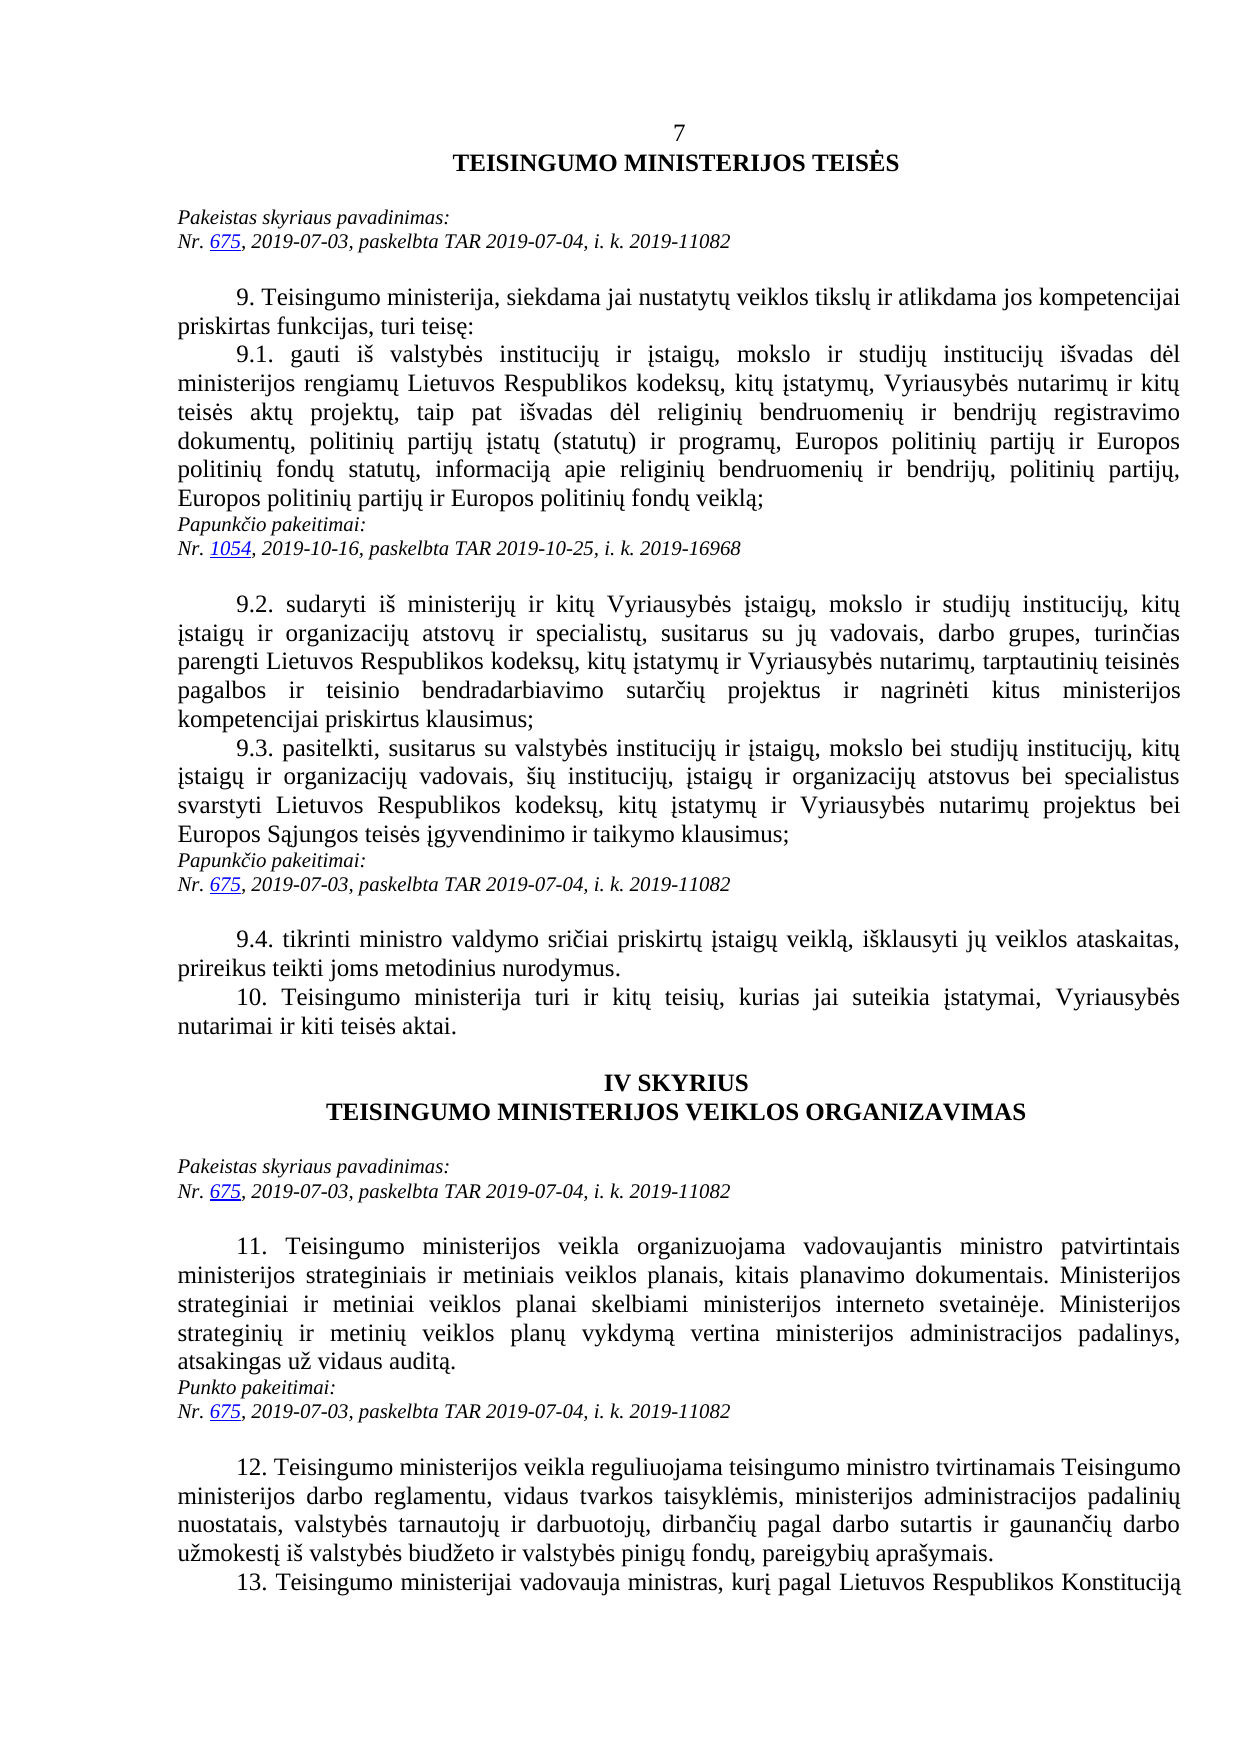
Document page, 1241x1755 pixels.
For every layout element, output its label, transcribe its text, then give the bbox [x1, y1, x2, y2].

text Pakeistas skyriaus pavadinimas: [177, 205, 1181, 229]
text Papunkčio pakeitimai: [177, 512, 1181, 536]
text 11. Teisingumo ministerijos veikla organizuojama vadovaujantis ministro patvirtintais ministerijos strateginiais ir metiniais veiklos planais, kitais planavimo dokumentais. Ministerijos strateginiai ir metiniai veiklos planai skelbiami ministerijos interneto svetainėje. Ministerijos strateginių ir metinių veiklos planų vykdymą vertina ministerijos administracijos padalinys, atsakingas už vidaus auditą. [177, 1231, 1181, 1375]
text 9.2. sudaryti iš ministerijų ir kitų Vyriausybės įstaigų, mokslo ir studijų institucijų, kitų įstaigų ir organizacijų atstovų ir specialistų, susitarus su jų vadovais, darbo grupes, turinčias parengti Lietuvos Respublikos kodeksų, kitų įstatymų ir Vyriausybės nutarimų, tarptautinių teisinės pagalbos ir teisinio bendradarbiavimo sutarčių projektus ir nagrinėti kitus ministerijos kompetencijai priskirtus klausimus; [177, 589, 1181, 733]
text 13. Teisingumo ministerijai vadovauja ministras, kurį pagal Lietuvos Respublikos Konstituciją [177, 1567, 1181, 1596]
text Nr. 675, 2019-07-03, paskelbta TAR 2019-07-04, i. k. 2019-11082 [177, 1399, 1181, 1423]
text 9. Teisingumo ministerija, siekdama jai nustatytų veiklos tikslų ir atlikdama jos kompetencijai priskirtas funkcijas, turi teisę: [177, 282, 1181, 339]
text 12. Teisingumo ministerijos veikla reguliuojama teisingumo ministro tvirtinamais Teisingumo ministerijos darbo reglamentu, vidaus tvarkos taisyklėmis, ministerijos administracijos padalinių nuostatais, valstybės tarnautojų ir darbuotojų, dirbančių pagal darbo sutartis ir gaunančių darbo užmokestį iš valstybės biudžeto ir valstybės pinigų fondų, pareigybių aprašymais. [177, 1452, 1181, 1567]
text Punkto pakeitimai: [177, 1375, 1181, 1399]
text TEISINGUMO MINISTERIJOS TEISĖS [177, 148, 1181, 176]
text 9.4. tikrinti ministro valdymo sričiai priskirtų įstaigų veiklą, išklausyti jų veiklos ataskaitas, prireikus teikti joms metodinius nurodymus. [177, 924, 1181, 982]
text Pakeistas skyriaus pavadinimas: [177, 1154, 1181, 1178]
text Nr. 675, 2019-07-03, paskelbta TAR 2019-07-04, i. k. 2019-11082 [177, 1178, 1181, 1203]
text Nr. 675, 2019-07-03, paskelbta TAR 2019-07-04, i. k. 2019-11082 [177, 229, 1181, 253]
text 9.3. pasitelkti, susitarus su valstybės institucijų ir įstaigų, mokslo bei studijų institucijų, kitų įstaigų ir organizacijų vadovais, šių institucijų, įstaigų ir organizacijų atstovus bei specialistus svarstyti Lietuvos Respublikos kodeksų, kitų įstatymų ir Vyriausybės nutarimų projektus bei Europos Sąjungos teisės įgyvendinimo ir taikymo klausimus; [177, 733, 1181, 848]
text 9.1. gauti iš valstybės institucijų ir įstaigų, mokslo ir studijų institucijų išvadas dėl ministerijos rengiamų Lietuvos Respublikos kodeksų, kitų įstatymų, Vyriausybės nutarimų ir kitų teisės aktų projektų, taip pat išvadas dėl religinių bendruomenių ir bendrijų registravimo dokumentų, politinių partijų įstatų (statutų) ir programų, Europos politinių partijų ir Europos politinių fondų statutų, informaciją apie religinių bendruomenių ir bendrijų, politinių partijų, Europos politinių partijų ir Europos politinių fondų veiklą; [177, 339, 1181, 512]
text IV SKYRIUS TEISINGUMO MINISTERIJOS VEIKLOS ORGANIZAVIMAS [177, 1068, 1181, 1126]
text Nr. 1054, 2019-10-16, paskelbta TAR 2019-10-25, i. k. 2019-16968 [177, 536, 1181, 560]
text Nr. 675, 2019-07-03, paskelbta TAR 2019-07-04, i. k. 2019-11082 [177, 872, 1181, 896]
text Papunkčio pakeitimai: [177, 848, 1181, 872]
text 10. Teisingumo ministerija turi ir kitų teisių, kurias jai suteikia įstatymai, Vyriausybės nutarimai ir kiti teisės aktai. [177, 982, 1181, 1039]
